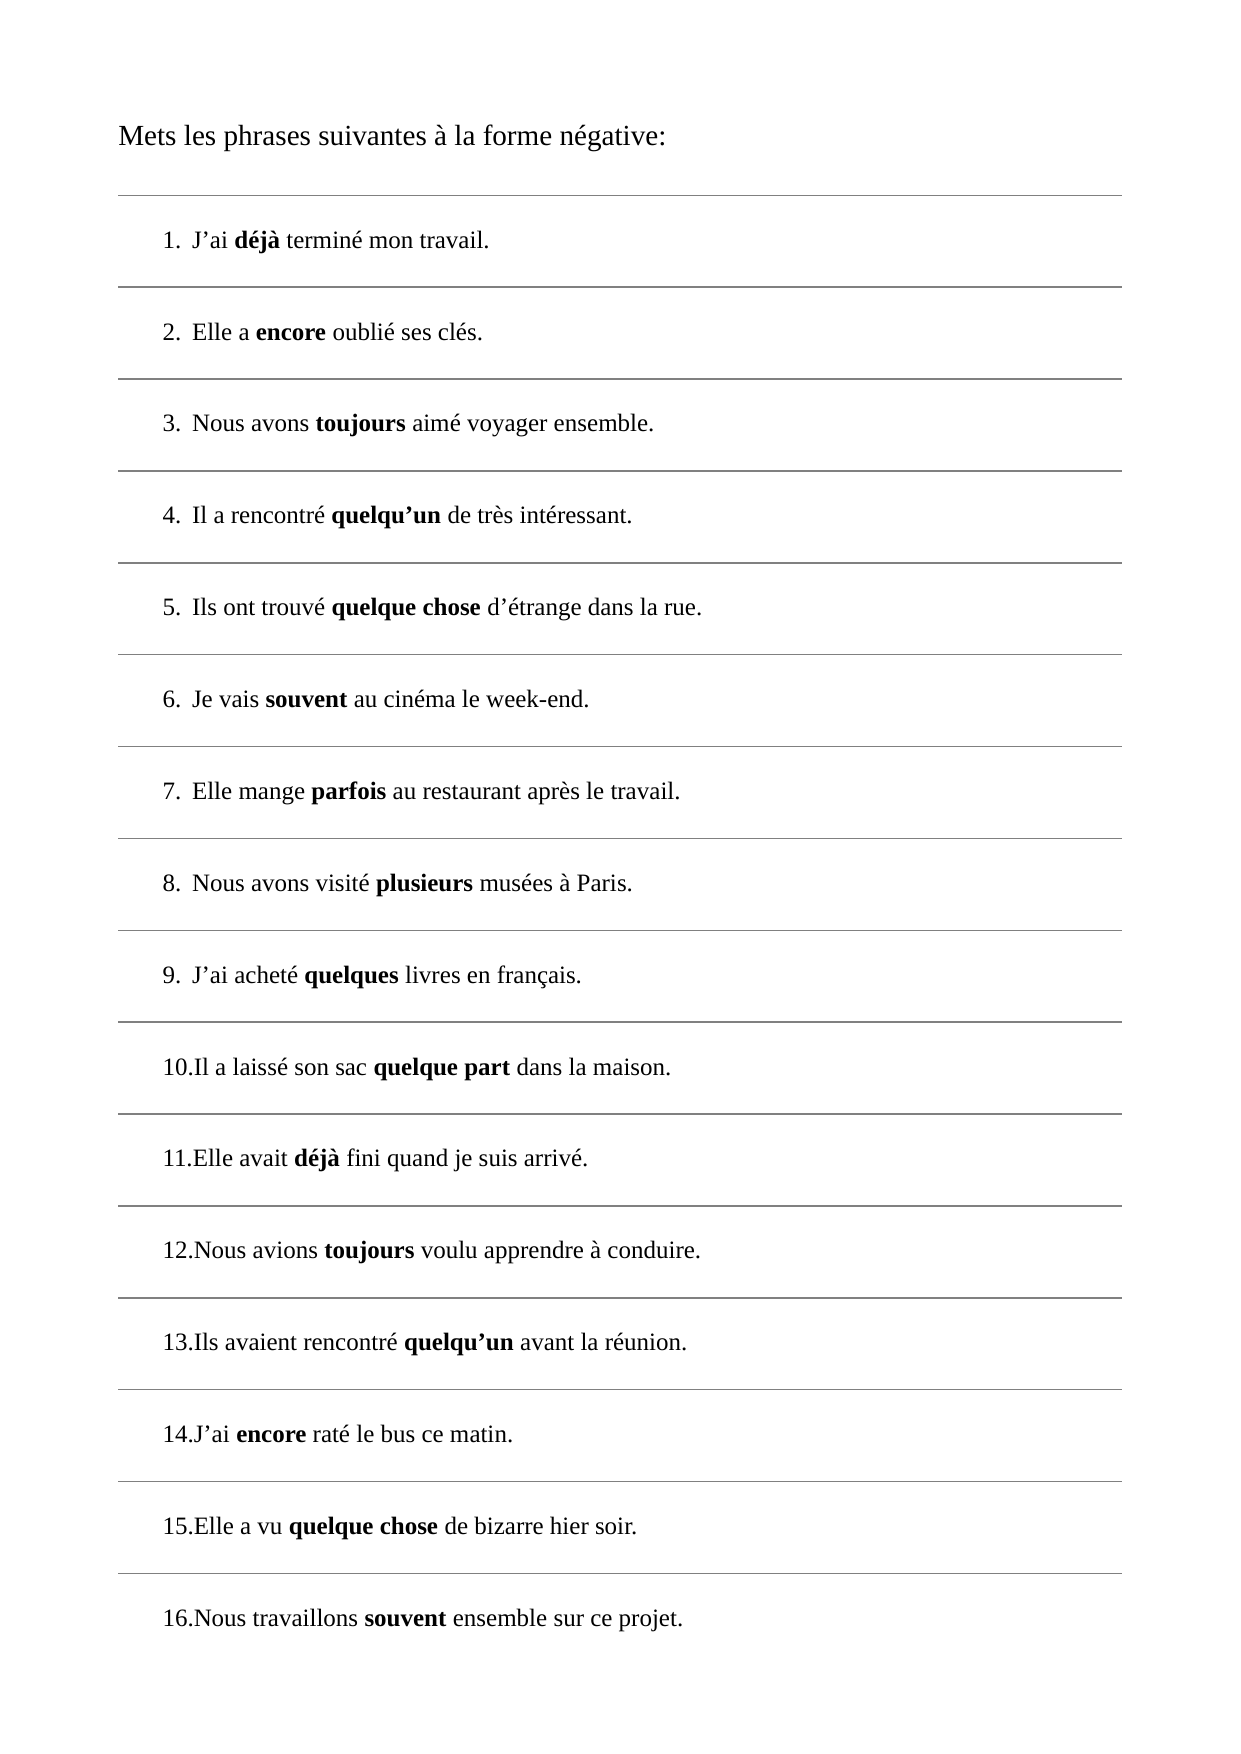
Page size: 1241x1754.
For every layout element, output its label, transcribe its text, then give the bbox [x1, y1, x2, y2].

list Je vais souvent au cinéma le week-end. [162, 684, 1122, 713]
list Nous avons visité plusieurs musées à Paris. [162, 868, 1122, 897]
list Elle mange parfois au restaurant après le travail. [162, 776, 1122, 805]
list Ils ont trouvé quelque chose d’étrange dans la rue. [162, 592, 1122, 621]
list Elle a vu quelque chose de bizarre hier soir. [162, 1511, 1122, 1540]
list Ils avaient rencontré quelqu’un avant la réunion. [162, 1327, 1122, 1356]
list Il a laissé son sac quelque part dans la maison. [162, 1052, 1122, 1080]
list Elle a encore oublié ses clés. [162, 317, 1122, 345]
list J’ai encore raté le bus ce matin. [162, 1419, 1122, 1448]
list J’ai déjà terminé mon travail. [162, 225, 1122, 253]
list Nous avions toujours voulu apprendre à conduire. [162, 1235, 1122, 1264]
list Nous travaillons souvent ensemble sur ce projet. [162, 1603, 1122, 1632]
list Il a rencontré quelqu’un de très intéressant. [162, 500, 1122, 529]
text Mets les phrases suivantes à la forme négative: [118, 118, 1122, 152]
list J’ai acheté quelques livres en français. [162, 960, 1122, 988]
list Nous avons toujours aimé voyager ensemble. [162, 408, 1122, 437]
list Elle avait déjà fini quand je suis arrivé. [162, 1143, 1122, 1172]
